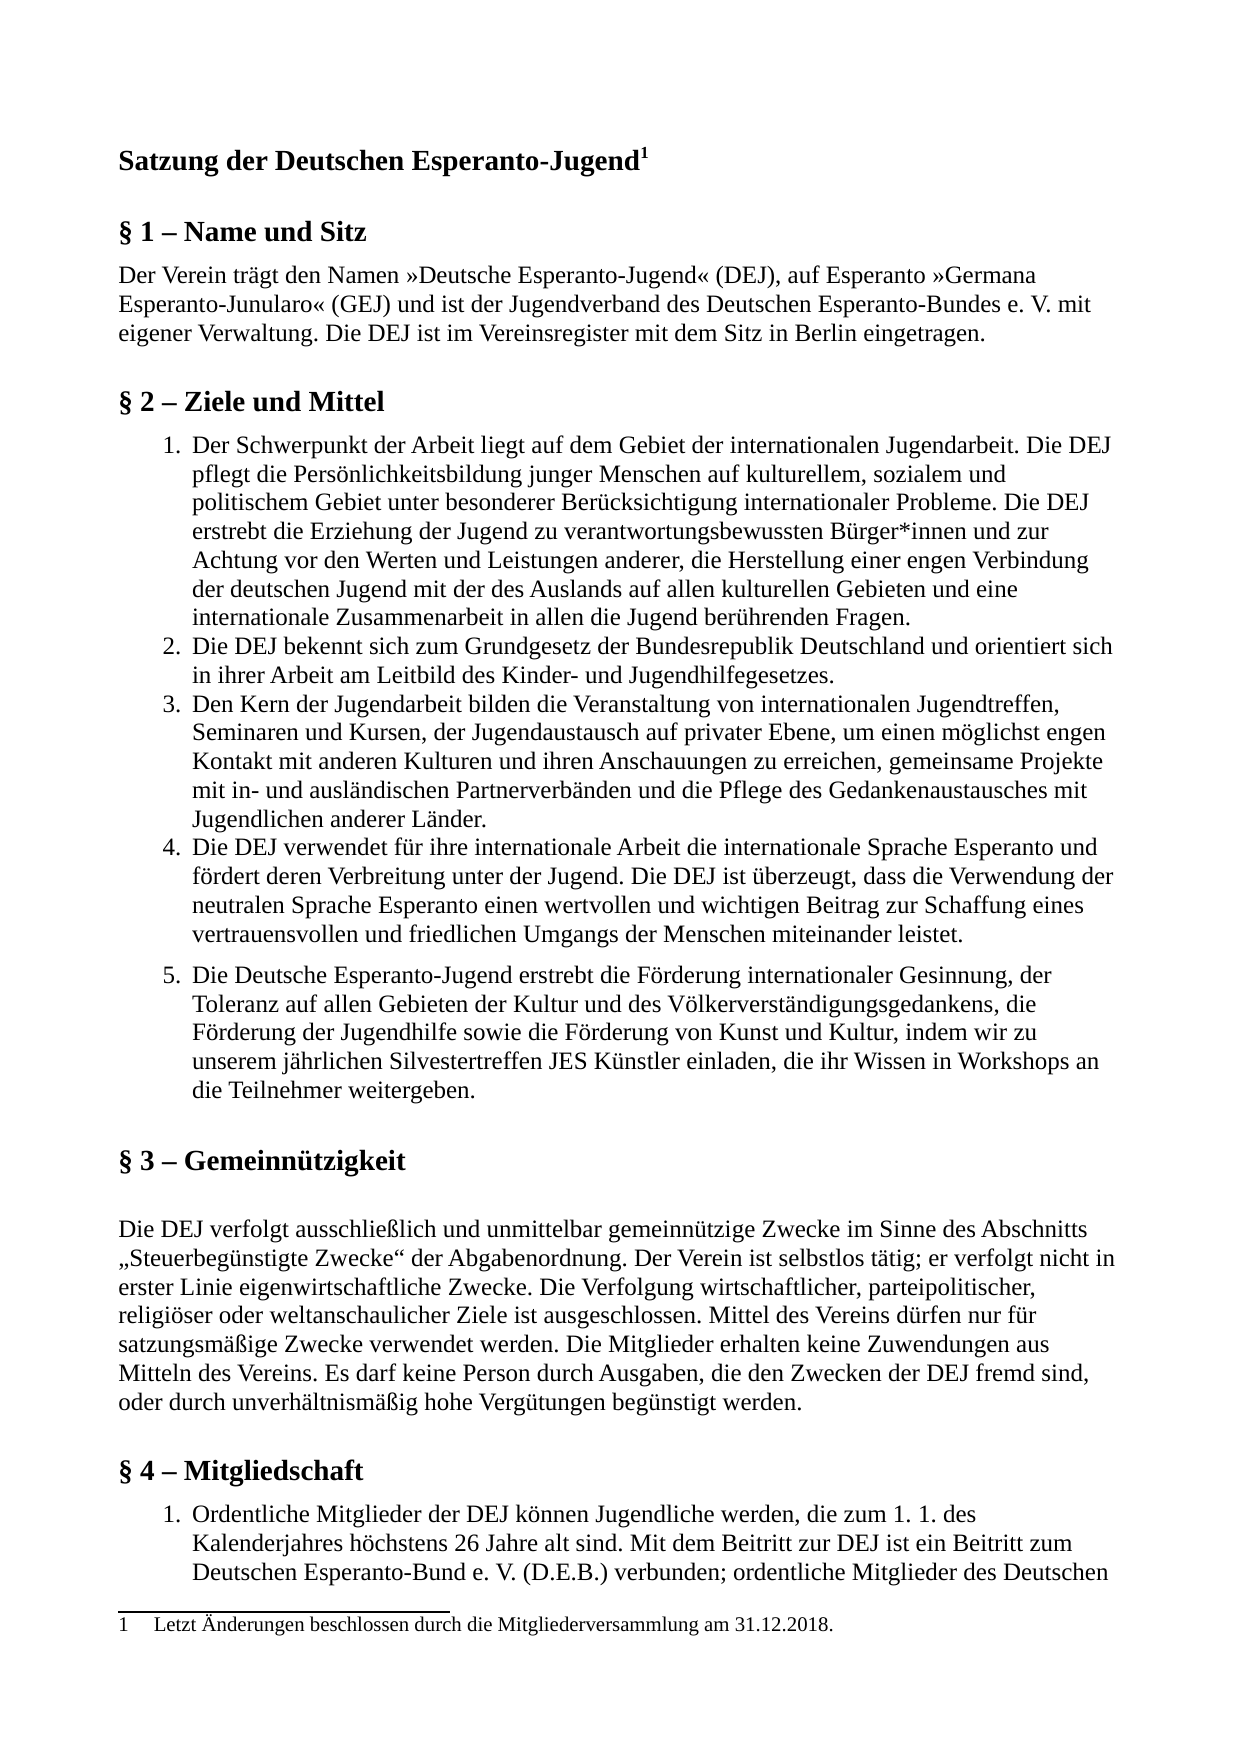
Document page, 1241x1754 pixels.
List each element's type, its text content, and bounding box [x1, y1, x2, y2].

list Die Deutsche Esperanto-Jugend erstrebt die Förderung internationaler Gesinnung, der Toleranz auf allen Gebieten der Kultur und des Völkerverständigungsgedankens, die Förderung der Jugendhilfe sowie die Förderung von Kunst und Kultur, indem wir zu unserem jährlichen Silvestertreffen JES Künstler einladen, die ihr Wissen in Workshops an die Teilnehmer weitergeben. [162, 960, 1122, 1104]
subtitle § 1 – Name und Sitz [118, 214, 1122, 248]
list Ordentliche Mitglieder der DEJ können Jugendliche werden, die zum 1. 1. des Kalenderjahres höchstens 26 Jahre alt sind. Mit dem Beitritt zur DEJ ist ein Beitritt zum Deutschen Esperanto-Bund e. V. (D.E.B.) verbunden; ordentliche Mitglieder des Deutschen [162, 1499, 1122, 1585]
list Den Kern der Jugendarbeit bilden die Veranstaltung von internationalen Jugendtreffen, Seminaren und Kursen, der Jugendaustausch auf privater Ebene, um einen möglichst engen Kontakt mit anderen Kulturen und ihren Anschauungen zu erreichen, gemeinsame Projekte mit in- und ausländischen Partnerverbänden und die Pflege des Gedankenaustausches mit Jugendlichen anderer Länder. [162, 689, 1122, 832]
subtitle Die DEJ verfolgt ausschließlich und unmittelbar gemeinnützige Zwecke im Sinne des Abschnitts „Steuerbegünstigte Zwecke“ der Abgabenordnung. Der Verein ist selbstlos tätig; er verfolgt nicht in erster Linie eigenwirtschaftliche Zwecke. Die Verfolgung wirtschaftlicher, parteipolitischer, religiöser oder weltanschaulicher Ziele ist ausgeschlossen. Mittel des Vereins dürfen nur für satzungsmäßige Zwecke verwendet werden. Die Mitglieder erhalten keine Zuwendungen aus Mitteln des Vereins. Es darf keine Person durch Ausgaben, die den Zwecken der DEJ fremd sind, oder durch unverhältnismäßig hohe Vergütungen begünstigt werden. [118, 1214, 1122, 1416]
subtitle § 3 – Gemeinnützigkeit [118, 1143, 1122, 1177]
list Die DEJ bekennt sich zum Grundgesetz der Bundesrepublik Deutschland und orientiert sich in ihrer Arbeit am Leitbild des Kinder- und Jugendhilfegesetzes. [162, 631, 1122, 689]
subtitle § 4 – Mitgliedschaft [118, 1453, 1122, 1487]
subtitle § 2 – Ziele und Mittel [118, 384, 1122, 417]
list Der Schwerpunkt der Arbeit liegt auf dem Gebiet der internationalen Jugendarbeit. Die DEJ pflegt die Persönlichkeitsbildung junger Menschen auf kulturellem, sozialem und politischem Gebiet unter besonderer Berücksichtigung internationaler Probleme. Die DEJ erstrebt die Erziehung der Jugend zu verantwortungsbewussten Bürger*innen und zur Achtung vor den Werten und Leistungen anderer, die Herstellung einer engen Verbindung der deutschen Jugend mit der des Auslands auf allen kulturellen Gebieten und eine internationale Zusammenarbeit in allen die Jugend berührenden Fragen. [162, 430, 1122, 631]
subtitle Satzung der Deutschen Esperanto-Jugend [118, 143, 1122, 177]
text Letzt Änderungen beschlossen durch die Mitgliederversammlung am 31.12.2018. [118, 1612, 1122, 1636]
text Der Verein trägt den Namen »Deutsche Esperanto-Jugend« (DEJ), auf Esperanto »Germana Esperanto-Junularo« (GEJ) und ist der Jugendverband des Deutschen Esperanto-Bundes e. V. mit eigener Verwaltung. Die DEJ ist im Vereinsregister mit dem Sitz in Berlin eingetragen. [118, 260, 1122, 346]
list Die DEJ verwendet für ihre internationale Arbeit die internationale Sprache Esperanto und fördert deren Verbreitung unter der Jugend. Die DEJ ist überzeugt, dass die Verwendung der neutralen Sprache Esperanto einen wertvollen und wichtigen Beitrag zur Schaffung eines vertrauensvollen und friedlichen Umgangs der Menschen miteinander leistet. [162, 832, 1122, 947]
